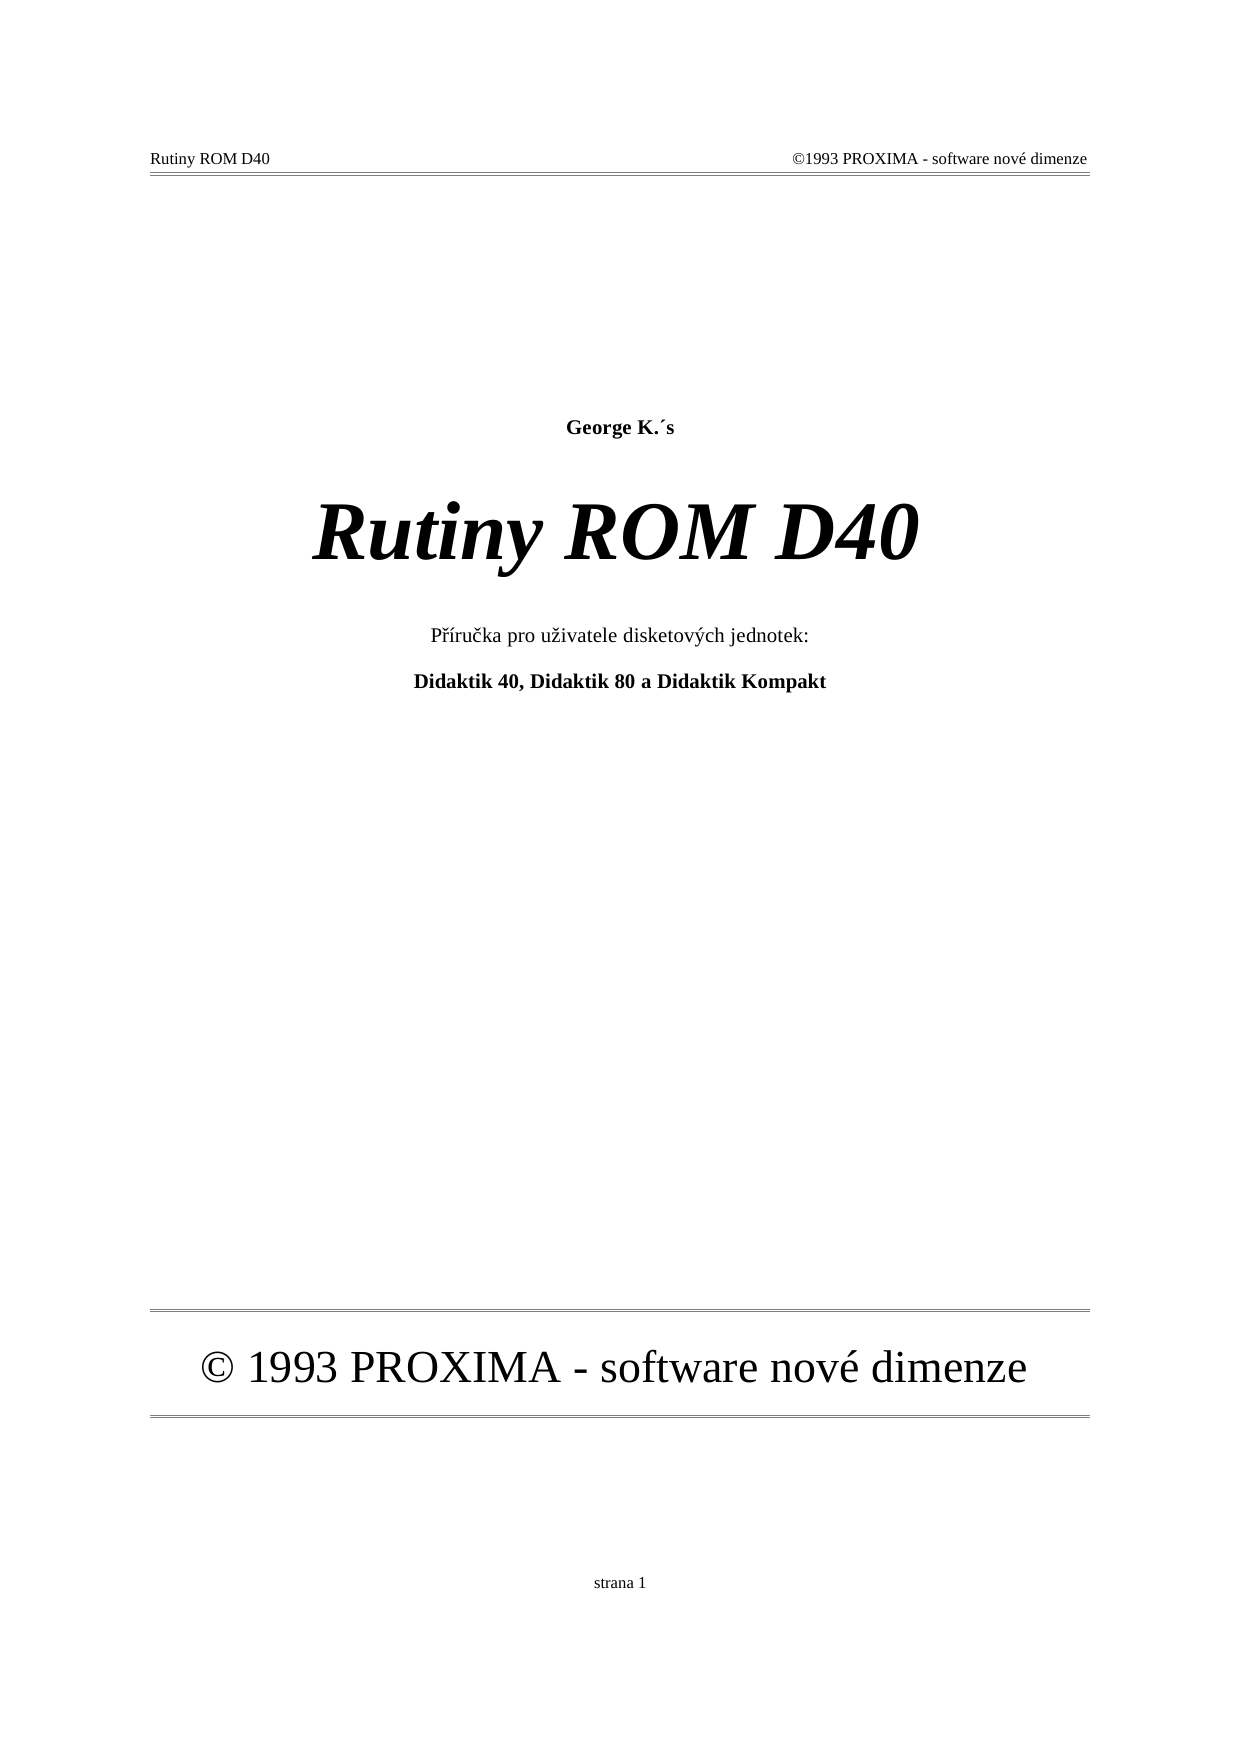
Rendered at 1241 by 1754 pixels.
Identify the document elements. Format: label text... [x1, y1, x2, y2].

text © 1993 PROXIMA - software nové dimenze [150, 1341, 1090, 1392]
text Didaktik 40, Didaktik 80 a Didaktik Kompakt [150, 670, 1090, 693]
text George K.´s [150, 416, 1090, 439]
text Rutiny ROM D40 [150, 485, 1090, 578]
text Příručka pro uživatele disketových jednotek: [150, 624, 1090, 647]
